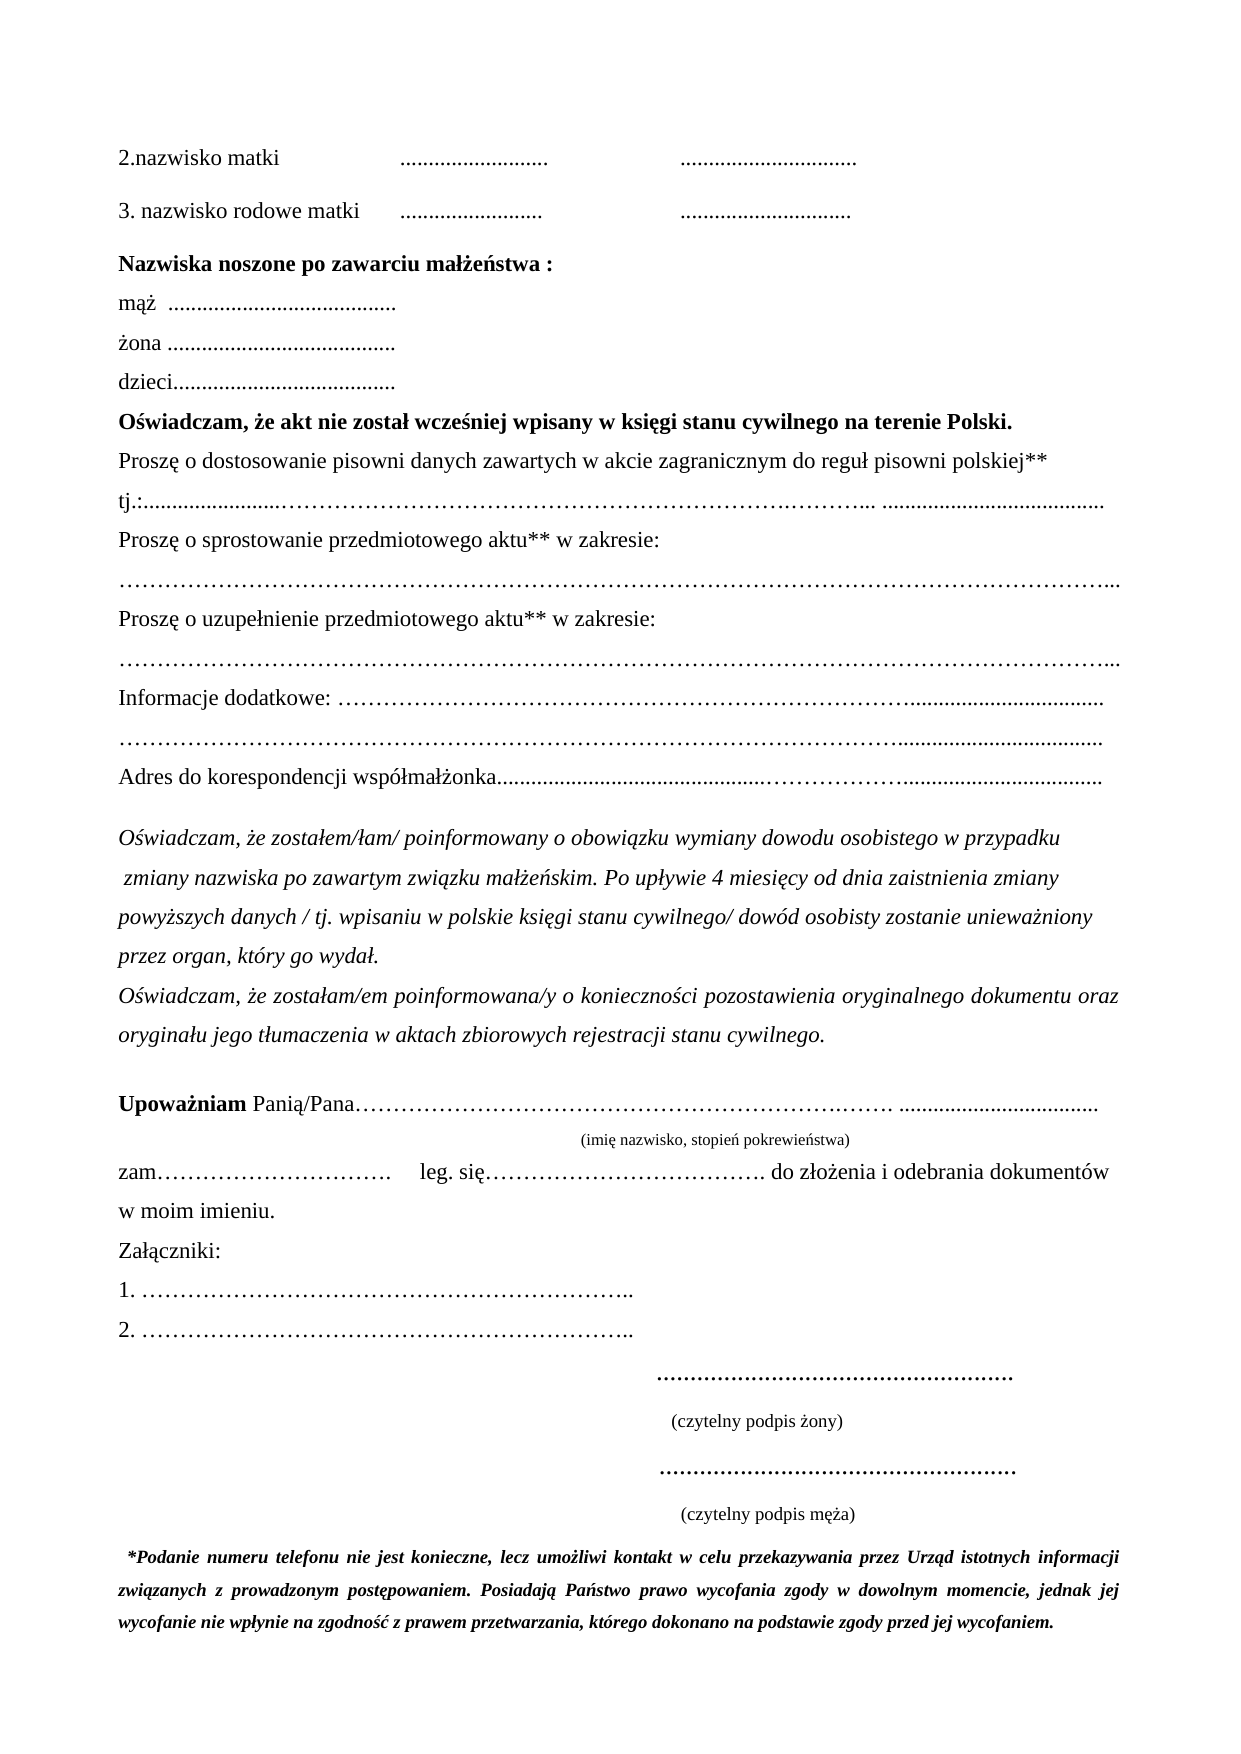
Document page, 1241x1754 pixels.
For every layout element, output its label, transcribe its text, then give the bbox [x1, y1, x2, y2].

text Oświadczam, że zostałam/em poinformowana/y o konieczności pozostawienia oryginalnego dokumentu oraz oryginału jego tłumaczenia w aktach zbiorowych rejestracji stanu cywilnego. [118, 982, 1122, 1048]
text *Podanie numeru telefonu nie jest konieczne, lecz umożliwi kontakt w celu przekazywania przez Urząd istotnych informacji związanych z prowadzonym postępowaniem. Posiadają Państwo prawo wycofania zgody w dowolnym momencie, jednak jej wycofanie nie wpłynie na zgodność z prawem przetwarzania, którego dokonano na podstawie zgody przed jej wycofaniem. [118, 1542, 1122, 1633]
text …………………………………………………………………………………………………………………... [118, 566, 1122, 592]
text 2. ……………………………………………………….. [118, 1316, 1122, 1342]
text mąż ........................................ [118, 289, 1122, 316]
text 2.nazwisko matki .......................... ............................... [118, 144, 1122, 171]
text (czytelny podpis żony) [118, 1402, 1122, 1433]
text 3. nazwisko rodowe matki ......................... .............................. [118, 197, 1122, 223]
text 1. ……………………………………………………….. [118, 1276, 1122, 1303]
text ..................................................... [568, 1355, 1122, 1387]
text ..................................................... [118, 1449, 1122, 1480]
text Proszę o uzupełnienie przedmiotowego aktu** w zakresie: [118, 605, 1122, 632]
text Załączniki: [118, 1237, 1122, 1263]
text zam…………………………. leg. się………………………………. do złożenia i odebrania dokumentów w moim imieniu. [118, 1158, 1122, 1224]
text (czytelny podpis męża) [118, 1495, 1122, 1527]
text Oświadczam, że zostałem/łam/ poinformowany o obowiązku wymiany dowodu osobistego w przypadku [118, 824, 1122, 851]
text ………………………………………………………………………………………….................................... [118, 724, 1122, 750]
text dzieci....................................... [118, 368, 1122, 395]
text zmiany nazwiska po zawartym związku małżeńskim. Po upływie 4 miesięcy od dnia zaistnienia zmiany powyższych danych / tj. wpisaniu w polskie księgi stanu cywilnego/ dowód osobisty zostanie unieważniony przez organ, który go wydał. [118, 864, 1122, 969]
text Proszę o dostosowanie pisowni danych zawartych w akcie zagranicznym do reguł pisowni polskiej** tj.:........................………………………………………………………….………... ....................................... [118, 447, 1122, 513]
text Oświadczam, że akt nie został wcześniej wpisany w księgi stanu cywilnego na terenie Polski. [118, 408, 1122, 434]
text (imię nazwisko, stopień pokrewieństwa) [118, 1129, 1122, 1148]
text Informacje dodatkowe: ………………………………………………………………….................................. [118, 684, 1122, 711]
text żona ........................................ [118, 329, 1122, 355]
text Proszę o sprostowanie przedmiotowego aktu** w zakresie: [118, 526, 1122, 553]
text …………………………………………………………………………………………………………………... [118, 645, 1122, 671]
text Adres do korespondencji współmałżonka...............................................………………................................... [118, 763, 1122, 789]
text Nazwiska noszone po zawarciu małżeństwa : [118, 250, 1122, 276]
text Upoważniam Panią/Pana……………………………………………………….……. ................................... [118, 1090, 1122, 1116]
